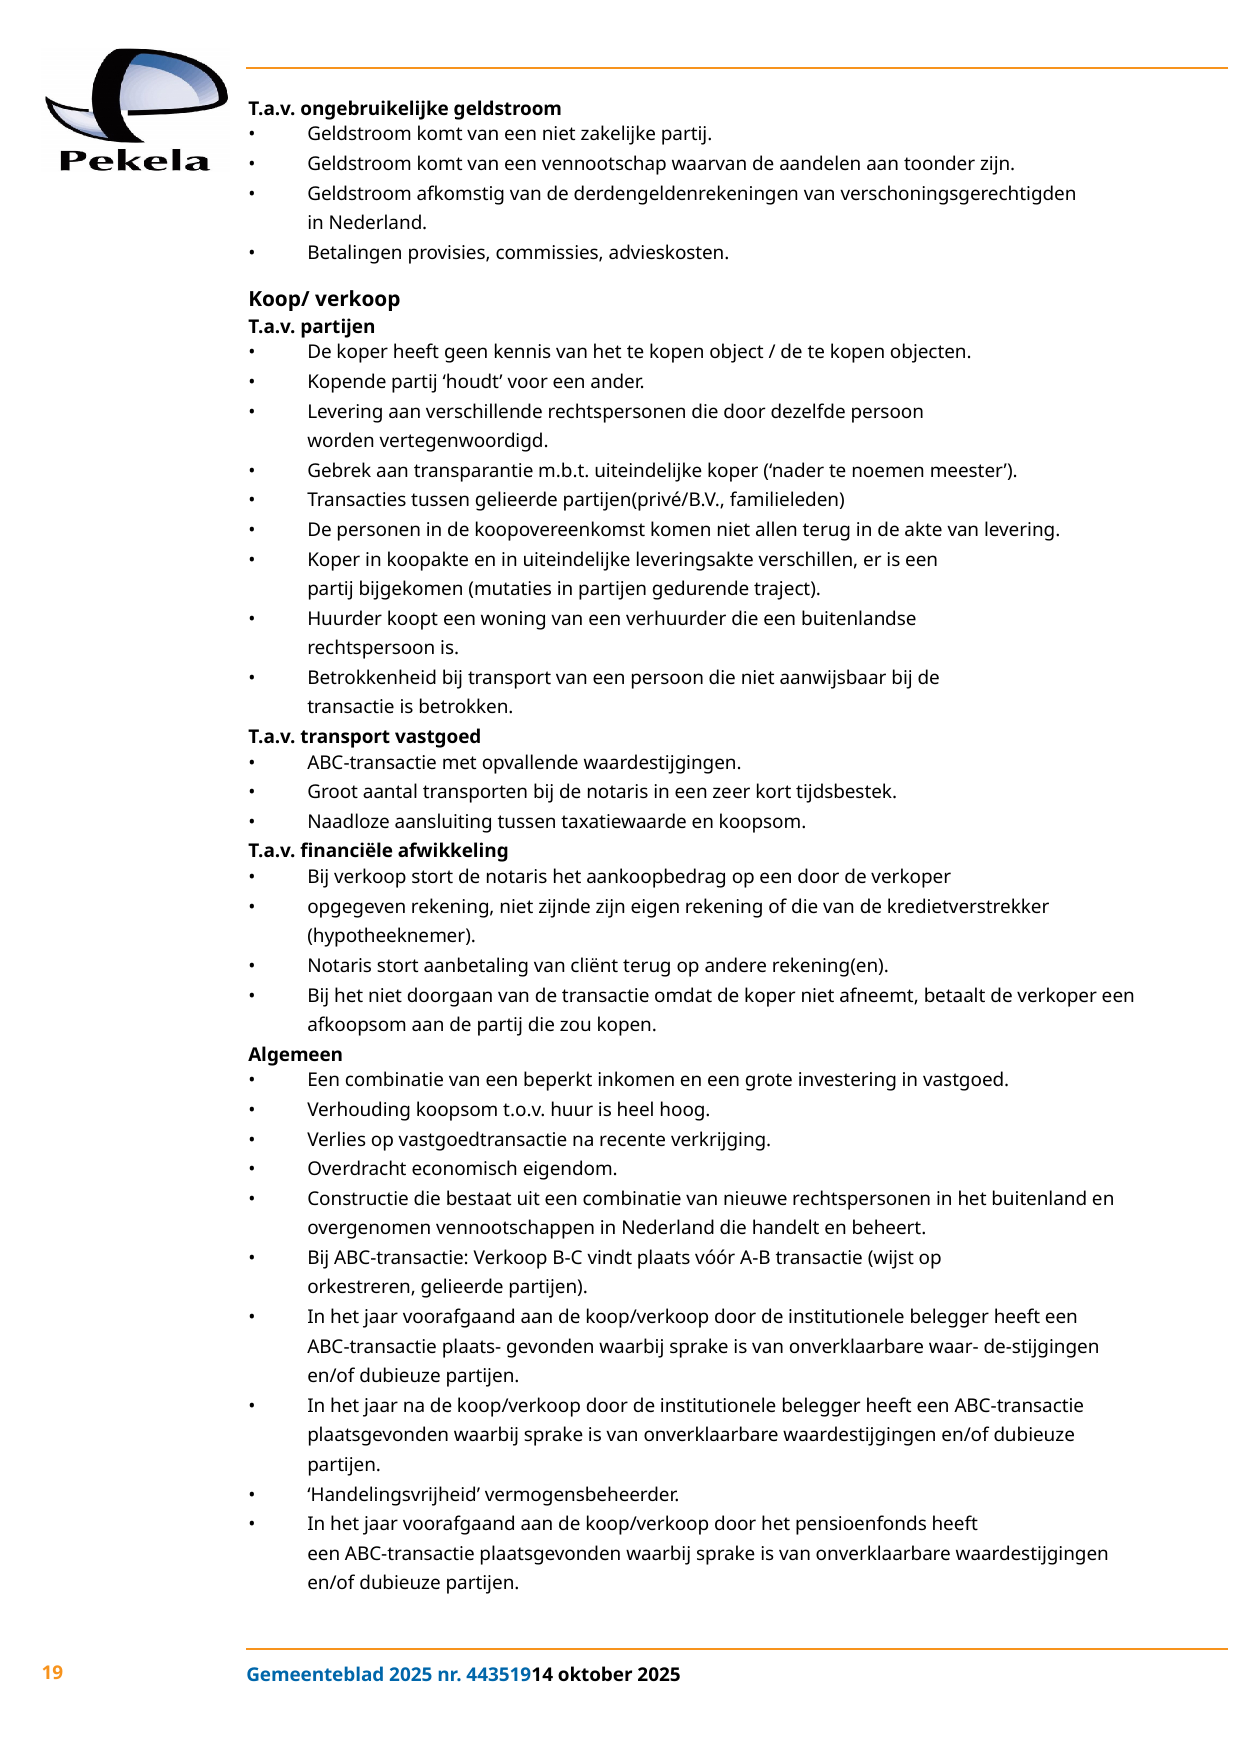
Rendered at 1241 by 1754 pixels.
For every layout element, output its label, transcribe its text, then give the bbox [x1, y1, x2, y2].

list Transacties tussen gelieerde partijen(privé/B.V., familieleden) [248, 487, 1152, 512]
list partijen. [248, 1451, 1152, 1477]
list Bij het niet doorgaan van de transactie omdat de koper niet afneemt, betaalt de verkoper een afkoopsom aan de partij die zou kopen. [248, 982, 1152, 1037]
list orkestreren, gelieerde partijen). [248, 1274, 1152, 1299]
list Betalingen provisies, commissies, advieskosten. [248, 239, 1152, 264]
list ‘Handelingsvrijheid’ vermogensbeheerder. [248, 1481, 1152, 1507]
list partij bijgekomen (mutaties in partijen gedurende traject). [248, 575, 1152, 601]
text T.a.v. transport vastgoed [248, 723, 1152, 749]
list plaatsgevonden waarbij sprake is van onverklaarbare waardestijgingen en/of dubieuze [248, 1422, 1152, 1447]
text Koop/ verkoop [248, 284, 1152, 313]
list worden vertegenwoordigd. [248, 427, 1152, 453]
list Kopende partij ‘houdt’ voor een ander. [248, 368, 1152, 394]
list Een combinatie van een beperkt inkomen en een grote investering in vastgoed. [248, 1067, 1152, 1092]
list ABC-transactie met opvallende waardestijgingen. [248, 749, 1152, 775]
list Gebrek aan transparantie m.b.t. uiteindelijke koper (‘nader te noemen meester’). [248, 457, 1152, 483]
list In het jaar na de koop/verkoop door de institutionele belegger heeft een ABC-transactie [248, 1392, 1152, 1418]
list In het jaar voorafgaand aan de koop/verkoop door het pensioenfonds heeft [248, 1510, 1152, 1536]
text T.a.v. financiële afwikkeling [248, 838, 1152, 863]
text Algemeen [248, 1041, 1152, 1067]
list In het jaar voorafgaand aan de koop/verkoop door de institutionele belegger heeft een [248, 1303, 1152, 1329]
list een ABC-transactie plaatsgevonden waarbij sprake is van onverklaarbare waardestijgingen en/of dubieuze partijen. [248, 1540, 1152, 1595]
list Constructie die bestaat uit een combinatie van nieuwe rechtspersonen in het buitenland en overgenomen vennootschappen in Nederland die handelt en beheert. [248, 1185, 1152, 1240]
list Geldstroom afkomstig van de derdengeldenrekeningen van verschoningsgerechtigden [248, 180, 1152, 205]
list Koper in koopakte en in uiteindelijke leveringsakte verschillen, er is een [248, 546, 1152, 571]
list De koper heeft geen kennis van het te kopen object / de te kopen objecten. [248, 339, 1152, 364]
list in Nederland. [248, 209, 1152, 235]
list Verhouding koopsom t.o.v. huur is heel hoog. [248, 1096, 1152, 1122]
list Naadloze aansluiting tussen taxatiewaarde en koopsom. [248, 808, 1152, 834]
list Geldstroom komt van een vennootschap waarvan de aandelen aan toonder zijn. [248, 150, 1152, 176]
list Bij verkoop stort de notaris het aankoopbedrag op een door de verkoper [248, 863, 1152, 889]
list ABC-transactie plaats- gevonden waarbij sprake is van onverklaarbare waar- de-stijgingen en/of dubieuze partijen. [248, 1333, 1152, 1388]
list Notaris stort aanbetaling van cliënt terug op andere rekening(en). [248, 952, 1152, 978]
text T.a.v. ongebruikelijke geldstroom [248, 95, 1152, 121]
list De personen in de koopovereenkomst komen niet allen terug in de akte van levering. [248, 516, 1152, 542]
list Verlies op vastgoedtransactie na recente verkrijging. [248, 1126, 1152, 1152]
list transactie is betrokken. [248, 694, 1152, 719]
list Groot aantal transporten bij de notaris in een zeer kort tijdsbestek. [248, 778, 1152, 804]
list rechtspersoon is. [248, 634, 1152, 660]
list Huurder koopt een woning van een verhuurder die een buitenlandse [248, 605, 1152, 631]
list opgegeven rekening, niet zijnde zijn eigen rekening of die van de kredietverstrekker (hypotheeknemer). [248, 893, 1152, 948]
list Bij ABC-transactie: Verkoop B-C vindt plaats vóór A-B transactie (wijst op [248, 1244, 1152, 1270]
list Levering aan verschillende rechtspersonen die door dezelfde persoon [248, 398, 1152, 423]
list Overdracht economisch eigendom. [248, 1155, 1152, 1181]
list Betrokkenheid bij transport van een persoon die niet aanwijsbaar bij de [248, 664, 1152, 690]
text T.a.v. partijen [248, 313, 1152, 339]
picture [41, 47, 231, 172]
list Geldstroom komt van een niet zakelijke partij. [248, 121, 1152, 146]
